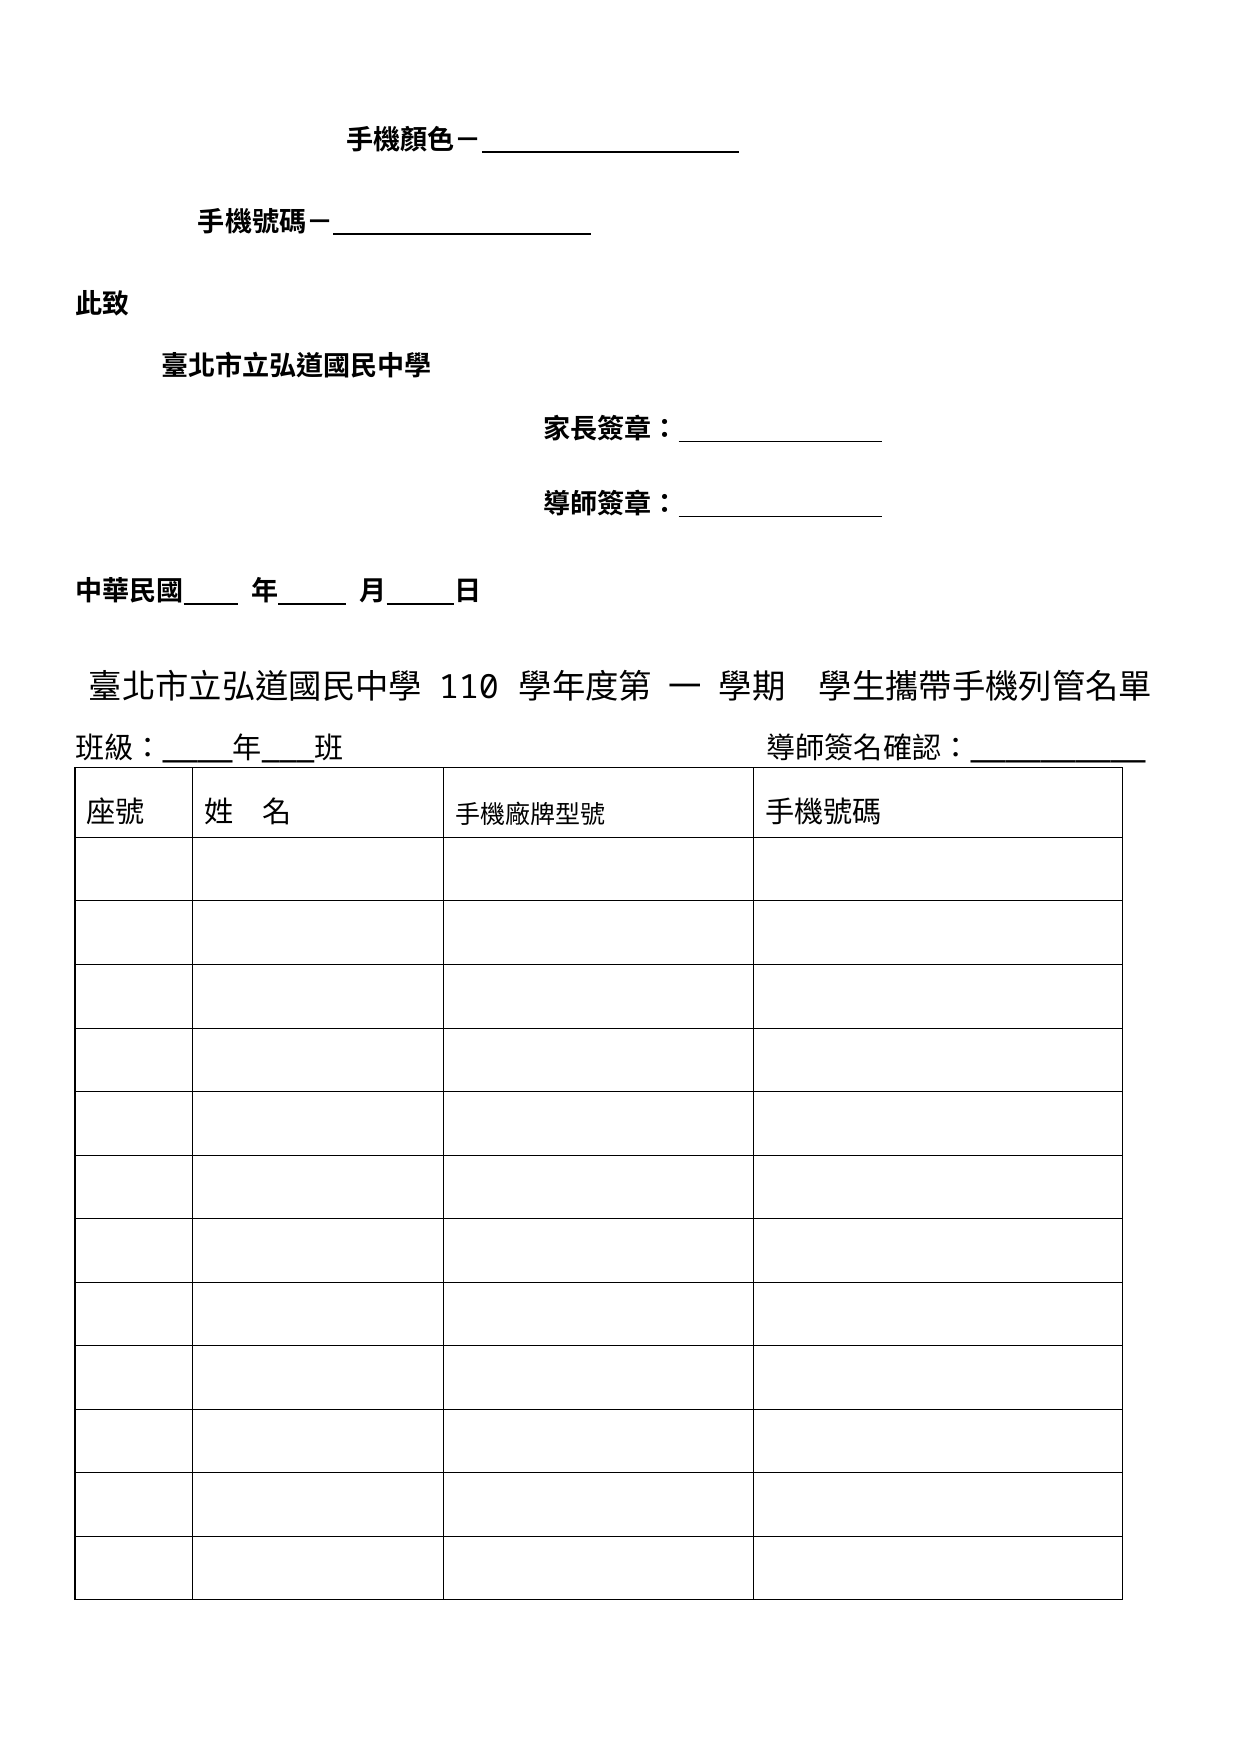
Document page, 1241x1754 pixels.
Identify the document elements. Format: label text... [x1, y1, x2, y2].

table_cell [444, 965, 753, 1027]
table_cell [444, 1537, 753, 1599]
table_cell [76, 1029, 192, 1091]
table_cell [754, 1346, 1122, 1409]
table_cell [444, 1092, 753, 1154]
table_cell [754, 965, 1122, 1027]
table_cell [76, 1473, 192, 1536]
table_cell [444, 901, 753, 964]
table_cell [193, 1410, 443, 1472]
table_cell [76, 1537, 192, 1599]
text 家長簽章： [75, 385, 1165, 447]
table_cell [193, 838, 443, 900]
table_cell [76, 838, 192, 900]
table_cell [76, 1410, 192, 1472]
table_header 手機廠牌型號 [444, 768, 753, 837]
table_cell [754, 1092, 1122, 1154]
table_cell [754, 901, 1122, 964]
table_cell [193, 1156, 443, 1218]
table_header 手機號碼 [754, 768, 1122, 837]
table_header 姓 名 [193, 768, 443, 837]
table_cell [754, 838, 1122, 900]
table_cell [193, 965, 443, 1027]
table_cell [193, 1092, 443, 1154]
table_cell [754, 1473, 1122, 1536]
table_cell [444, 1156, 753, 1218]
text 班級：____年___班 導師簽名確認：__________ [75, 704, 1165, 767]
text 此致 [75, 260, 1165, 322]
table_cell [76, 1156, 192, 1218]
table_cell [754, 1029, 1122, 1091]
table_cell [444, 1283, 753, 1345]
table_cell [76, 1283, 192, 1345]
table_cell [754, 1410, 1122, 1472]
table_cell [193, 901, 443, 964]
table_cell [193, 1537, 443, 1599]
table_cell [76, 901, 192, 964]
table_cell [76, 1092, 192, 1154]
text 手機號碼－ [75, 178, 1165, 240]
table_cell [444, 1219, 753, 1282]
table_cell [754, 1537, 1122, 1599]
table_cell [76, 1219, 192, 1282]
text 中華民國 年 月 日 [75, 547, 1165, 610]
table_cell [444, 1410, 753, 1472]
table_cell [193, 1346, 443, 1409]
text 臺北市立弘道國民中學 [75, 322, 1165, 385]
table_cell [193, 1219, 443, 1282]
table_cell [754, 1156, 1122, 1218]
text 手機顏色－ [75, 96, 1165, 158]
table_cell [193, 1029, 443, 1091]
text 導師簽章： [75, 460, 1165, 522]
table_cell [444, 838, 753, 900]
table_cell [444, 1346, 753, 1409]
table_cell [444, 1029, 753, 1091]
table_cell [444, 1473, 753, 1536]
table_cell [754, 1219, 1122, 1282]
table_cell [76, 965, 192, 1027]
table_cell [193, 1473, 443, 1536]
table_cell [76, 1346, 192, 1409]
table_cell [754, 1283, 1122, 1345]
text 臺北市立弘道國民中學 110 學年度第 一 學期 學生攜帶手機列管名單 [75, 642, 1165, 704]
table_cell [193, 1283, 443, 1345]
table_header 座號 [76, 768, 192, 837]
